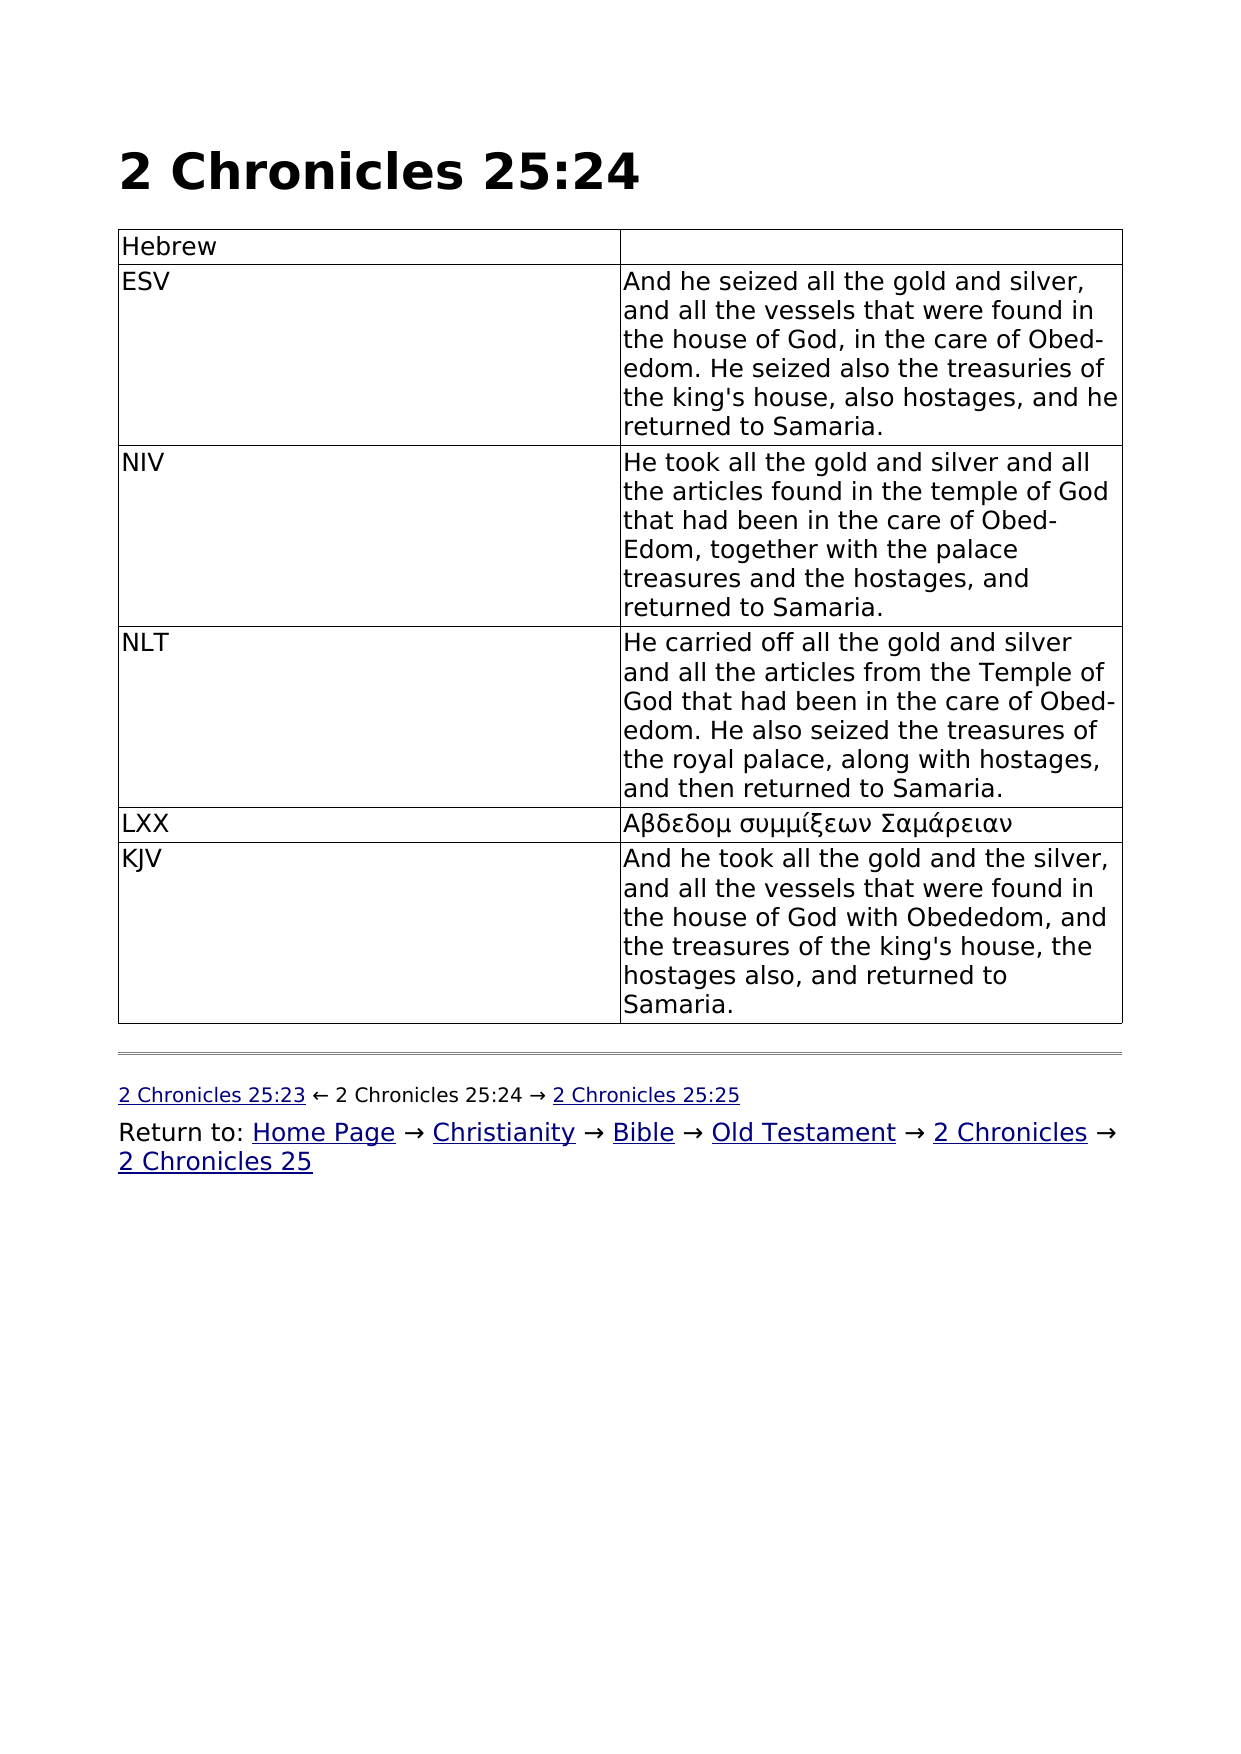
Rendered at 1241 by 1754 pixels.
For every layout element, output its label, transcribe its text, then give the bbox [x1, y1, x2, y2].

table_cell KJV [119, 843, 620, 1023]
table_cell And he took all the gold and the silver, and all the vessels that were found in the house of God with Obededom, and the treasures of the king's house, the hostages also, and returned to Samaria. [621, 843, 1122, 1023]
table_header Hebrew [119, 230, 620, 264]
subtitle 2 Chronicles 25:24 [118, 143, 1122, 201]
table_cell ESV [119, 265, 620, 445]
table_header [621, 230, 1122, 264]
table_cell He carried off all the gold and silver and all the articles from the Temple of God that had been in the care of Obed-edom. He also seized the treasures of the royal palace, along with hostages, and then returned to Samaria. [621, 627, 1122, 807]
table_cell NLT [119, 627, 620, 807]
table_cell And he seized all the gold and silver, and all the vessels that were found in the house of God, in the care of Obed-edom. He seized also the treasuries of the king's house, also hostages, and he returned to Samaria. [621, 265, 1122, 445]
text Return to: Home Page → Christianity → Bible → Old Testament → 2 Chronicles → 2 Chronicles 25 [118, 1118, 1122, 1176]
table_cell Αβδεδομ συμμίξεων Σαμάρειαν [621, 808, 1122, 842]
table_cell NIV [119, 446, 620, 626]
text 2 Chronicles 25:23 ← 2 Chronicles 25:24 → 2 Chronicles 25:25 [118, 1084, 1122, 1118]
table_cell LXX [119, 808, 620, 842]
table_cell He took all the gold and silver and all the articles found in the temple of God that had been in the care of Obed-Edom, together with the palace treasures and the hostages, and returned to Samaria. [621, 446, 1122, 626]
